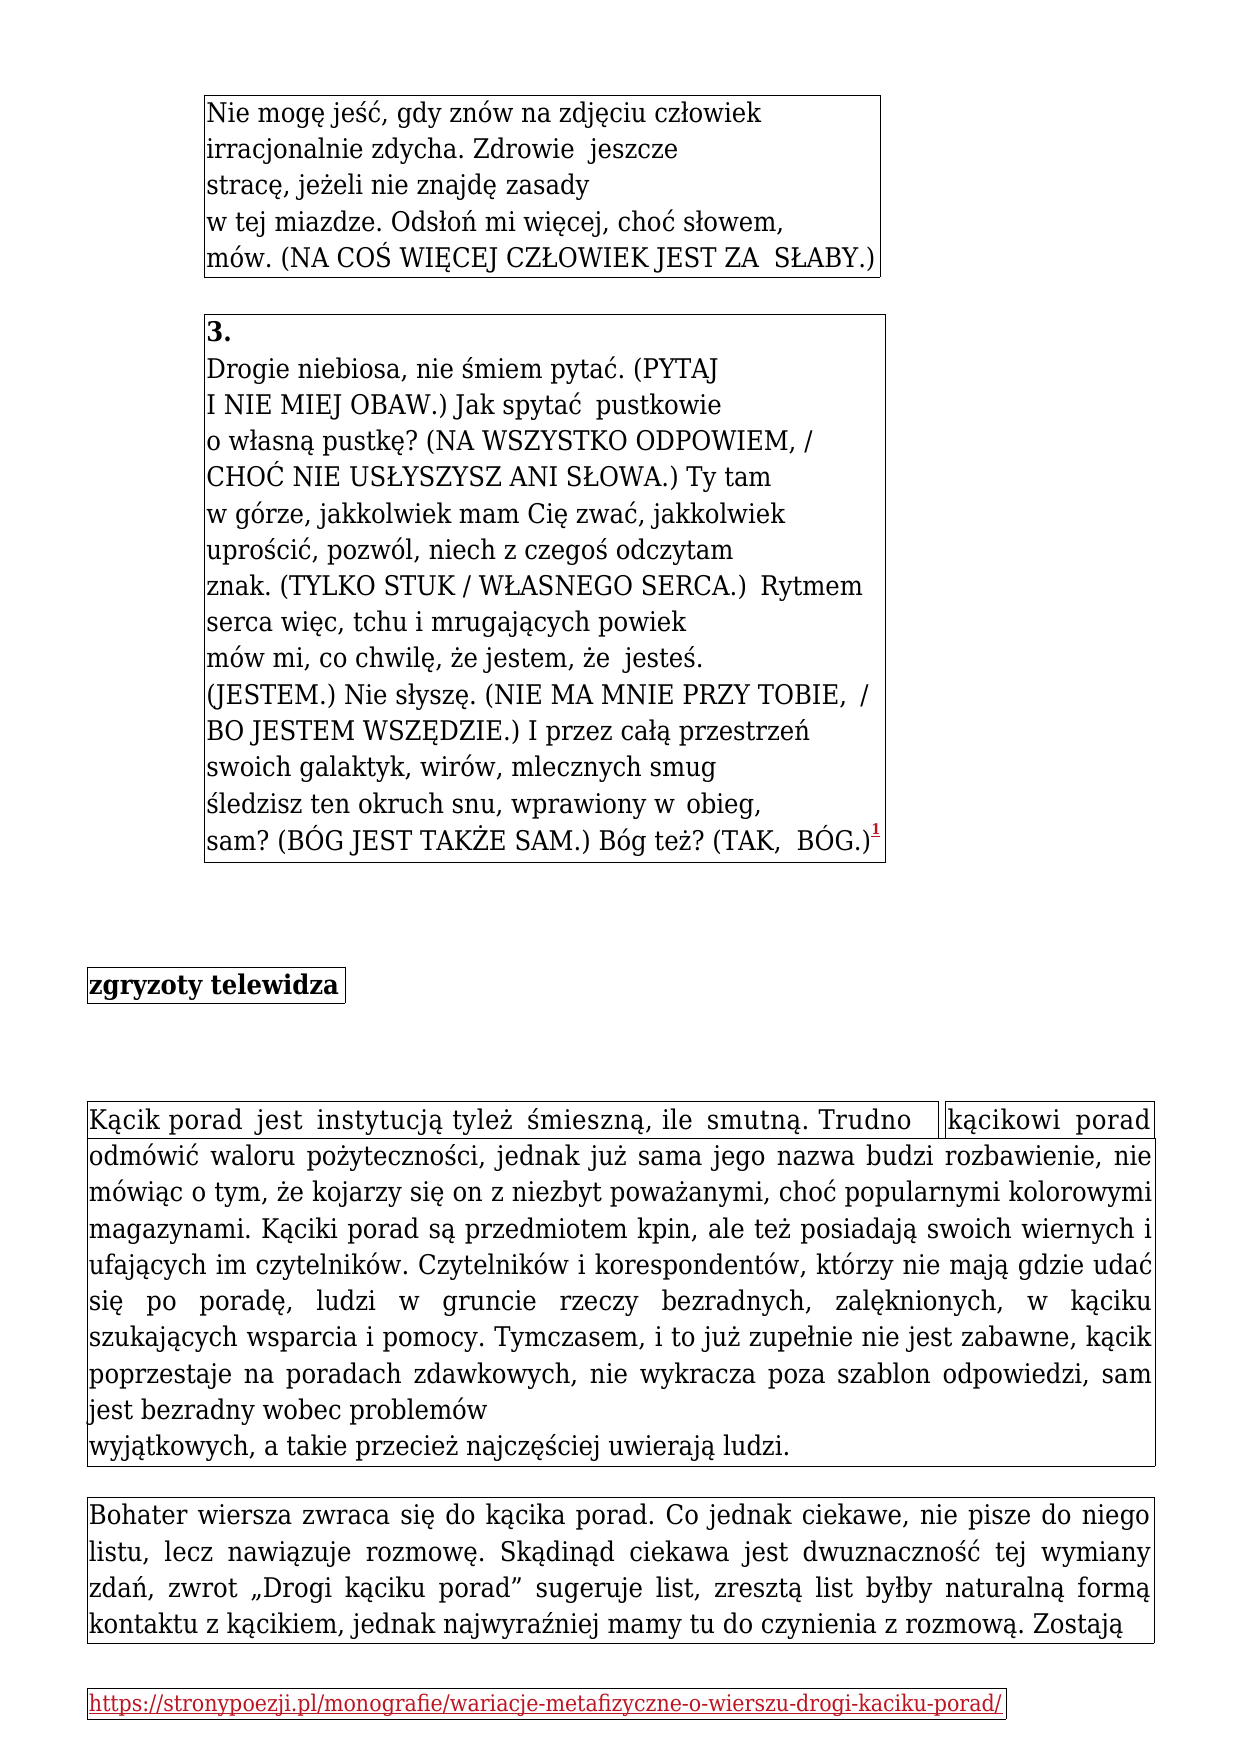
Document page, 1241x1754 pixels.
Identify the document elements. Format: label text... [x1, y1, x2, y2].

text 3. [206, 316, 885, 348]
text wyjątkowych, a takie przecież najczęściej uwierają ludzi. [89, 1430, 1155, 1461]
text odmówić waloru pożyteczności, jednak już sama jego nazwa budzi rozbawienie, nie mówiąc o tym, że kojarzy się on z niezbyt poważanymi, choć popularnymi kolorowymi magazynami. Kąciki porad są przedmiotem kpin, ale też posiadają swoich wiernych i ufających im czytelników. Czytelników i korespondentów, którzy nie mają gdzie udać się po poradę, ludzi w gruncie rzeczy bezradnych, zalęknionych, w kąciku szukających wsparcia i pomocy. Tymczasem, i to już zupełnie nie jest zabawne, kącik poprzestaje na poradach zdawkowych, nie wykracza poza szablon odpowiedzi, sam jest bezradny wobec problemów [89, 1140, 1153, 1426]
text BO JESTEM WSZĘDZIE.) I przez całą przestrzeń swoich galaktyk, wirów, mlecznych smug śledzisz ten okruch snu, wprawiony w obieg, [206, 715, 814, 819]
text znak. (TYLKO STUK / WŁASNEGO SERCA.) Rytmem [206, 571, 885, 602]
text mów. (NA COŚ WIĘCEJ CZŁOWIEK JEST ZA SŁABY.) [206, 242, 880, 274]
text (JESTEM.) Nie słyszę. (NIE MA MNIE PRZY TOBIE, / [206, 679, 885, 710]
text serca więc, tchu i mrugających powiek mów mi, co chwilę, że jestem, że jesteś. [206, 607, 705, 674]
text https://stronypoezji.pl/monografie/wariacje-metafizyczne-o-wierszu-drogi-kaciku-porad/ [89, 1690, 1006, 1717]
text Bohater wiersza zwraca się do kącika porad. Co jednak ciekawe, nie pisze do niego listu, lecz nawiązuje rozmowę. Skądinąd ciekawa jest dwuznaczność tej wymiany zdań, zwrot „Drogi kąciku porad” sugeruje list, zresztą list byłby naturalną formą kontaktu z kącikiem, jednak najwyraźniej mamy tu do czynienia z rozmową. Zostają [89, 1500, 1152, 1640]
text kącikowi porad [947, 1104, 1154, 1136]
text zgryzoty telewidza [89, 969, 345, 1001]
text o własną pustkę? (NA WSZYSTKO ODPOWIEM, / CHOĆ NIE USŁYSZYSZ ANI SŁOWA.) Ty tam [206, 426, 885, 493]
text Drogie niebiosa, nie śmiem pytać. (PYTAJ I NIE MIEJ OBAW.) Jak spytać pustkowie [206, 353, 727, 421]
text w tej miazdze. Odsłoń mi więcej, choć słowem, [206, 206, 880, 237]
text Kącik porad jest instytucją tyleż śmieszną, ile smutną. Trudno [89, 1104, 938, 1136]
text sam? (BÓG JEST TAKŻE SAM.) Bóg też? (TAK, BÓG.)1 [206, 824, 885, 857]
text w górze, jakkolwiek mam Cię zwać, jakkolwiek uprościć, pozwól, niech z czegoś odczytam [206, 498, 885, 566]
text Nie mogę jeść, gdy znów na zdjęciu człowiek irracjonalnie zdycha. Zdrowie jeszcze stracę, jeżeli nie znajdę zasady [206, 97, 764, 201]
